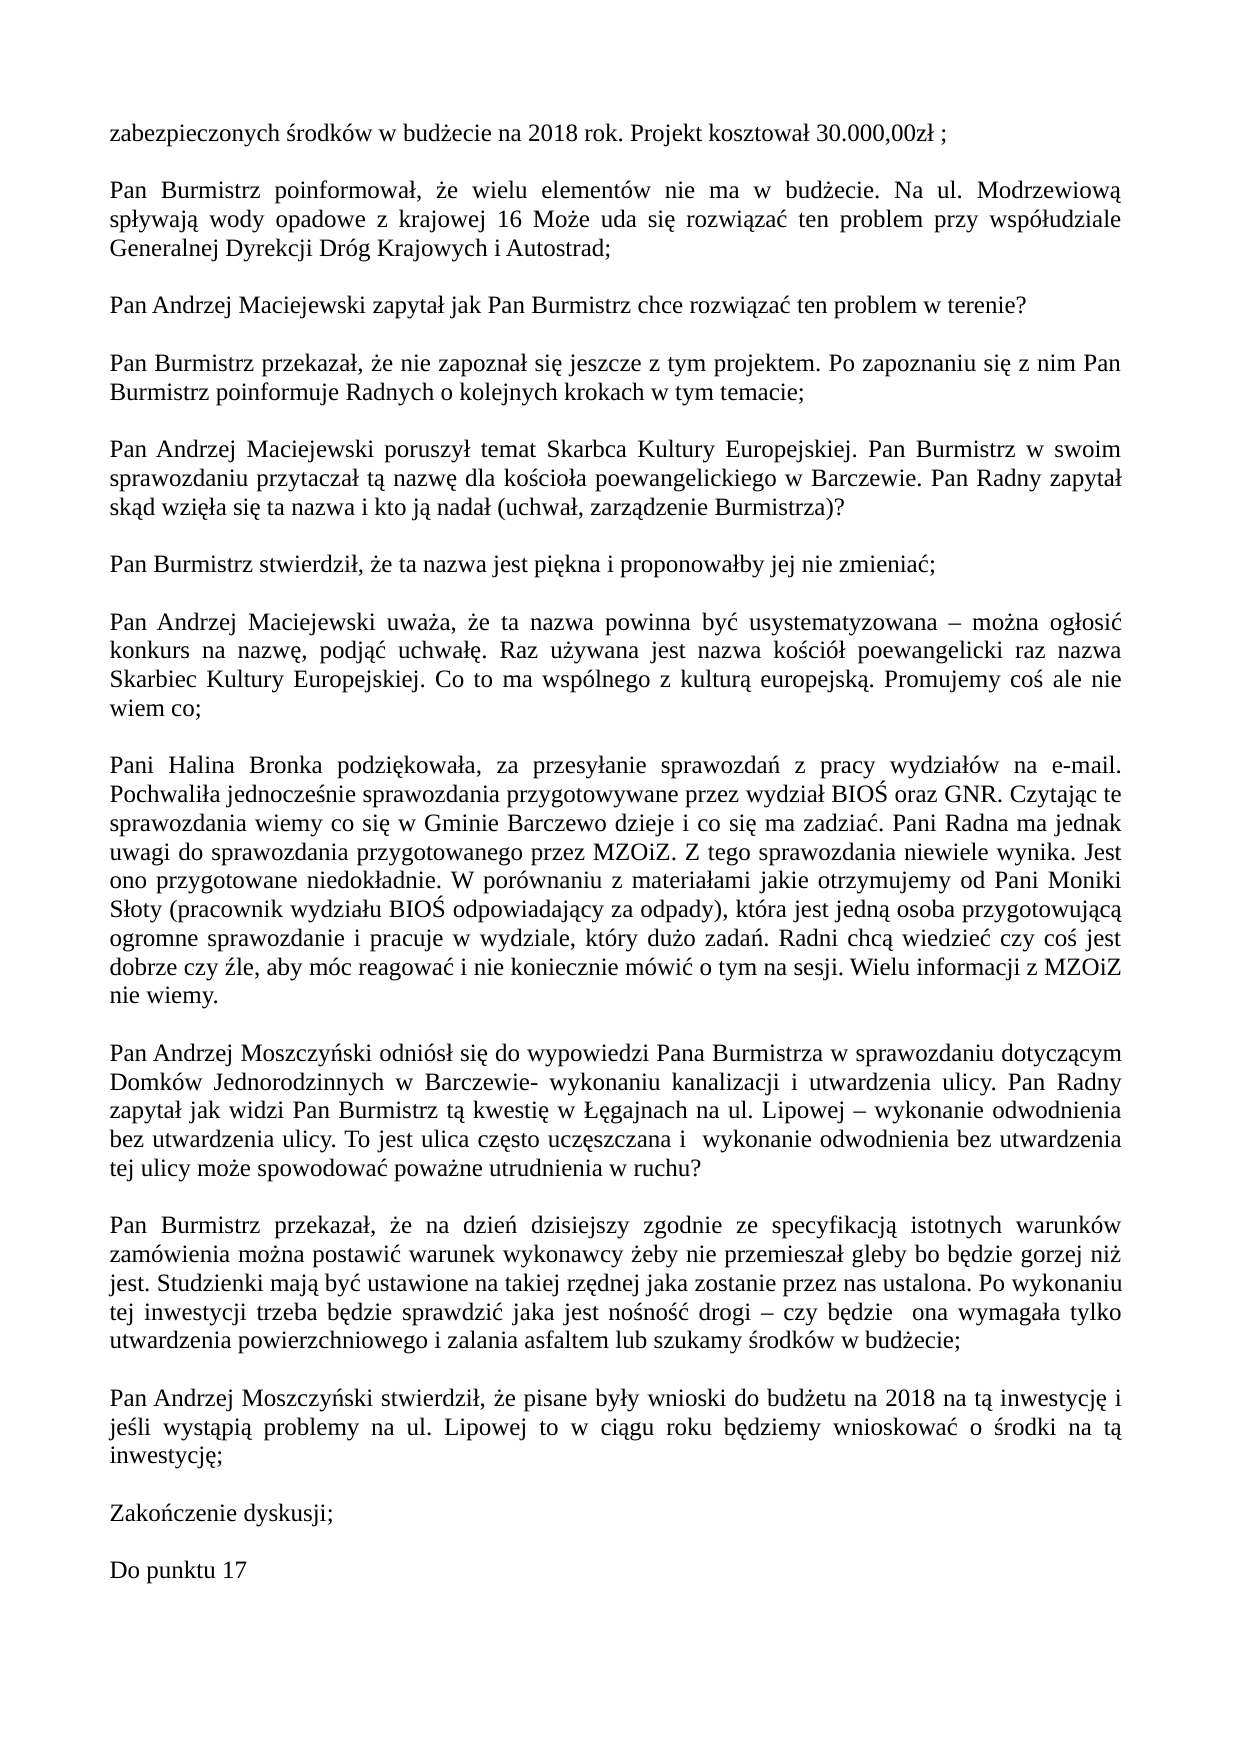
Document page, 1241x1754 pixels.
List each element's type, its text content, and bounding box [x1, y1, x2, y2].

text Pan Andrzej Maciejewski zapytał jak Pan Burmistrz chce rozwiązać ten problem w terenie? [109, 291, 1123, 319]
text Zakończenie dyskusji; [109, 1498, 1123, 1527]
text Pan Andrzej Moszczyński odniósł się do wypowiedzi Pana Burmistrza w sprawozdaniu dotyczącym Domków Jednorodzinnych w Barczewie- wykonaniu kanalizacji i utwardzenia ulicy. Pan Radny zapytał jak widzi Pan Burmistrz tą kwestię w Łęgajnach na ul. Lipowej – wykonanie odwodnienia bez utwardzenia ulicy. To jest ulica często uczęszczana i wykonanie odwodnienia bez utwardzenia tej ulicy może spowodować poważne utrudnienia w ruchu? [109, 1038, 1123, 1182]
text Pan Andrzej Maciejewski uważa, że ta nazwa powinna być usystematyzowana – można ogłosić konkurs na nazwę, podjąć uchwałę. Raz używana jest nazwa kościół poewangelicki raz nazwa Skarbiec Kultury Europejskiej. Co to ma wspólnego z kulturą europejską. Promujemy coś ale nie wiem co; [109, 607, 1123, 722]
text Pani Halina Bronka podziękowała, za przesyłanie sprawozdań z pracy wydziałów na e-mail. Pochwaliła jednocześnie sprawozdania przygotowywane przez wydział BIOŚ oraz GNR. Czytając te sprawozdania wiemy co się w Gminie Barczewo dzieje i co się ma zadziać. Pani Radna ma jednak uwagi do sprawozdania przygotowanego przez MZOiZ. Z tego sprawozdania niewiele wynika. Jest ono przygotowane niedokładnie. W porównaniu z materiałami jakie otrzymujemy od Pani Moniki Słoty (pracownik wydziału BIOŚ odpowiadający za odpady), która jest jedną osoba przygotowującą ogromne sprawozdanie i pracuje w wydziale, który dużo zadań. Radni chcą wiedzieć czy coś jest dobrze czy źle, aby móc reagować i nie koniecznie mówić o tym na sesji. Wielu informacji z MZOiZ nie wiemy. [109, 751, 1123, 1009]
text Pan Burmistrz poinformował, że wielu elementów nie ma w budżecie. Na ul. Modrzewiową spływają wody opadowe z krajowej 16 Może uda się rozwiązać ten problem przy współudziale Generalnej Dyrekcji Dróg Krajowych i Autostrad; [109, 176, 1123, 262]
text Do punktu 17 [109, 1556, 1123, 1584]
text zabezpieczonych środków w budżecie na 2018 rok. Projekt kosztował 30.000,00zł ; [109, 118, 1123, 147]
text Pan Andrzej Maciejewski poruszył temat Skarbca Kultury Europejskiej. Pan Burmistrz w swoim sprawozdaniu przytaczał tą nazwę dla kościoła poewangelickiego w Barczewie. Pan Radny zapytał skąd wzięła się ta nazwa i kto ją nadał (uchwał, zarządzenie Burmistrza)? [109, 434, 1123, 521]
text Pan Andrzej Moszczyński stwierdził, że pisane były wnioski do budżetu na 2018 na tą inwestycję i jeśli wystąpią problemy na ul. Lipowej to w ciągu roku będziemy wnioskować o środki na tą inwestycję; [109, 1383, 1123, 1469]
text Pan Burmistrz stwierdził, że ta nazwa jest piękna i proponowałby jej nie zmieniać; [109, 549, 1123, 578]
text Pan Burmistrz przekazał, że nie zapoznał się jeszcze z tym projektem. Po zapoznaniu się z nim Pan Burmistrz poinformuje Radnych o kolejnych krokach w tym temacie; [109, 348, 1123, 406]
text Pan Burmistrz przekazał, że na dzień dzisiejszy zgodnie ze specyfikacją istotnych warunków zamówienia można postawić warunek wykonawcy żeby nie przemieszał gleby bo będzie gorzej niż jest. Studzienki mają być ustawione na takiej rzędnej jaka zostanie przez nas ustalona. Po wykonaniu tej inwestycji trzeba będzie sprawdzić jaka jest nośność drogi – czy będzie ona wymagała tylko utwardzenia powierzchniowego i zalania asfaltem lub szukamy środków w budżecie; [109, 1211, 1123, 1354]
